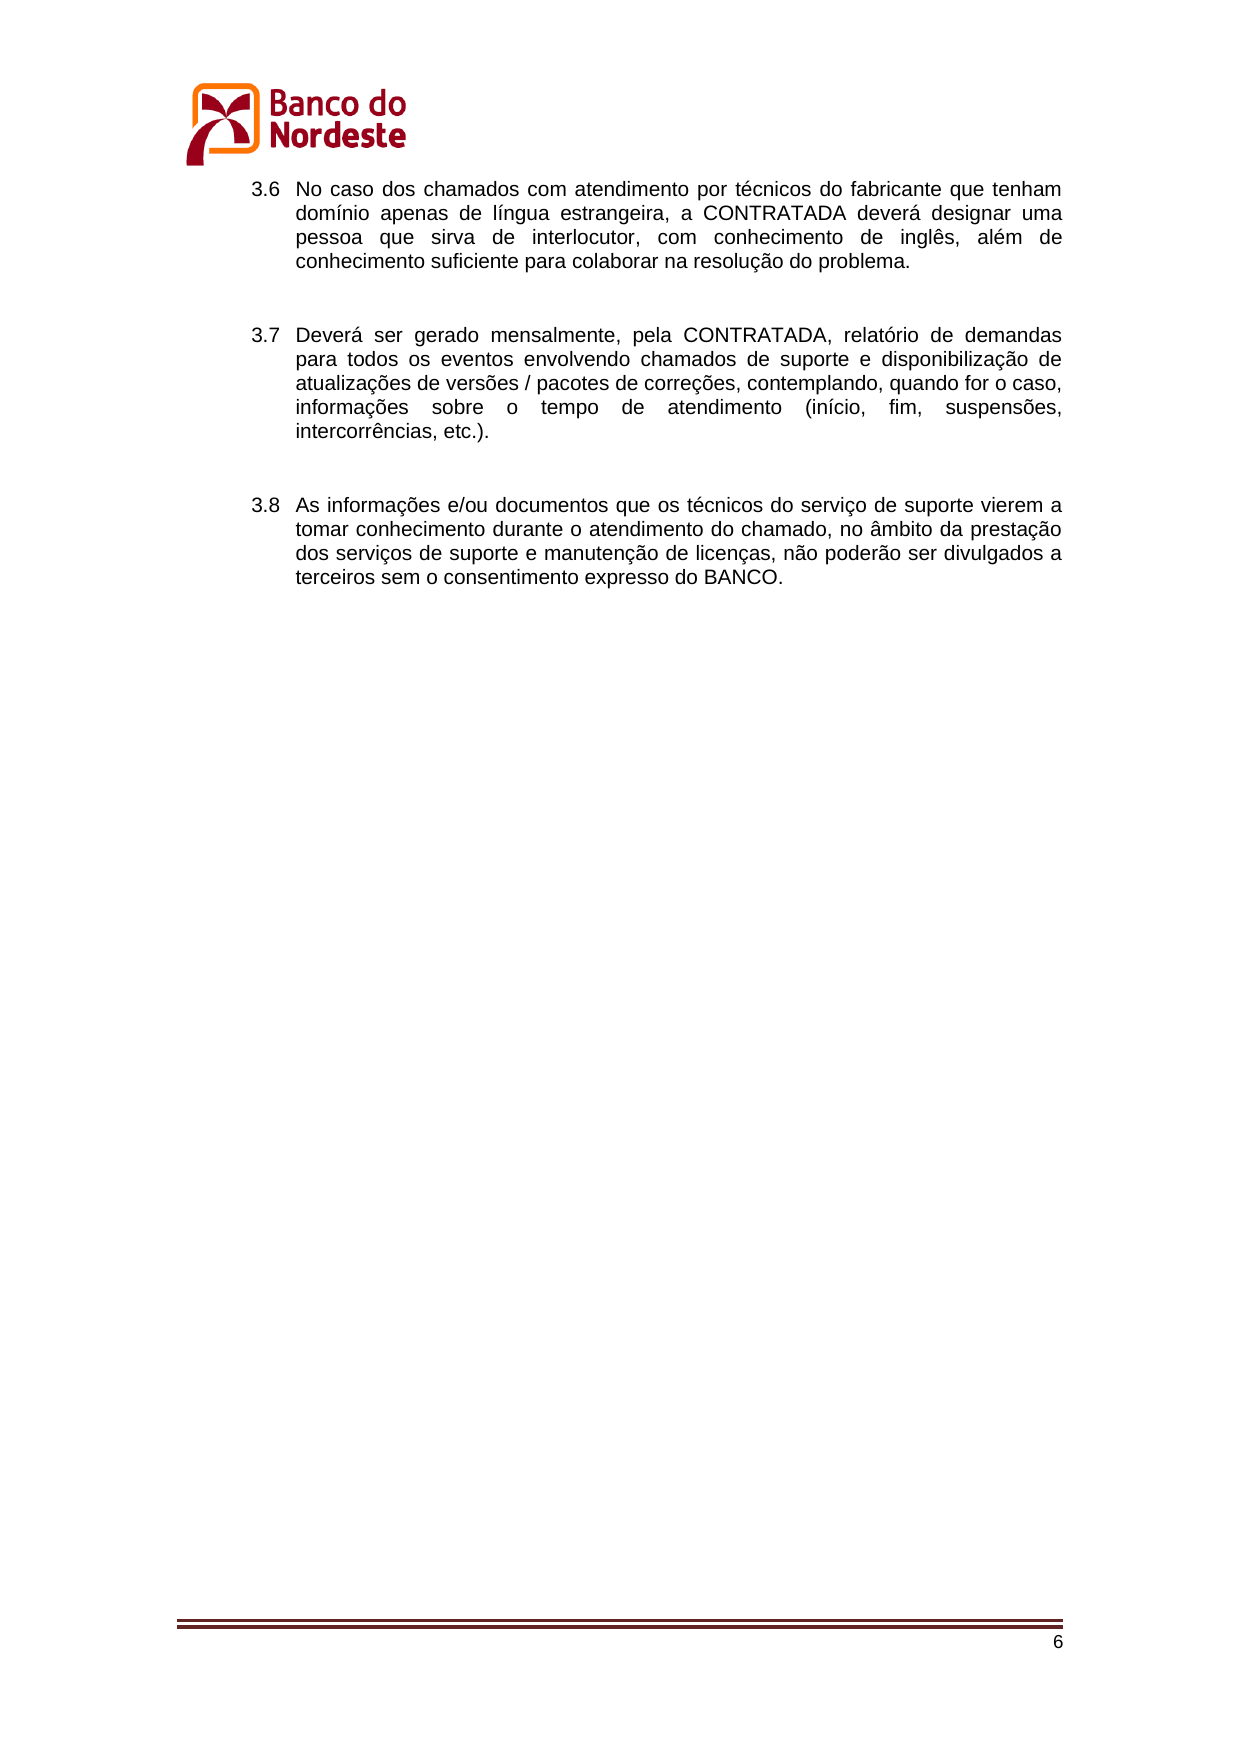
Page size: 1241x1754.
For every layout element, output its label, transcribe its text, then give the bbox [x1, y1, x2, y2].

list Deverá ser gerado mensalmente, pela CONTRATADA, relatório de demandas para todos os eventos envolvendo chamados de suporte e disponibilização de atualizações de versões / pacotes de correções, contemplando, quando for o caso, informações sobre o tempo de atendimento (início, fim, suspensões, intercorrências, etc.). [251, 323, 1063, 443]
list No caso dos chamados com atendimento por técnicos do fabricante que tenham domínio apenas de língua estrangeira, a CONTRATADA deverá designar uma pessoa que sirva de interlocutor, com conhecimento de inglês, além de conhecimento suficiente para colaborar na resolução do problema. [251, 177, 1063, 273]
list As informações e/ou documentos que os técnicos do serviço de suporte vierem a tomar conhecimento durante o atendimento do chamado, no âmbito da prestação dos serviços de suporte e manutenção de licenças, não poderão ser divulgados a terceiros sem o consentimento expresso do BANCO. [251, 493, 1063, 589]
